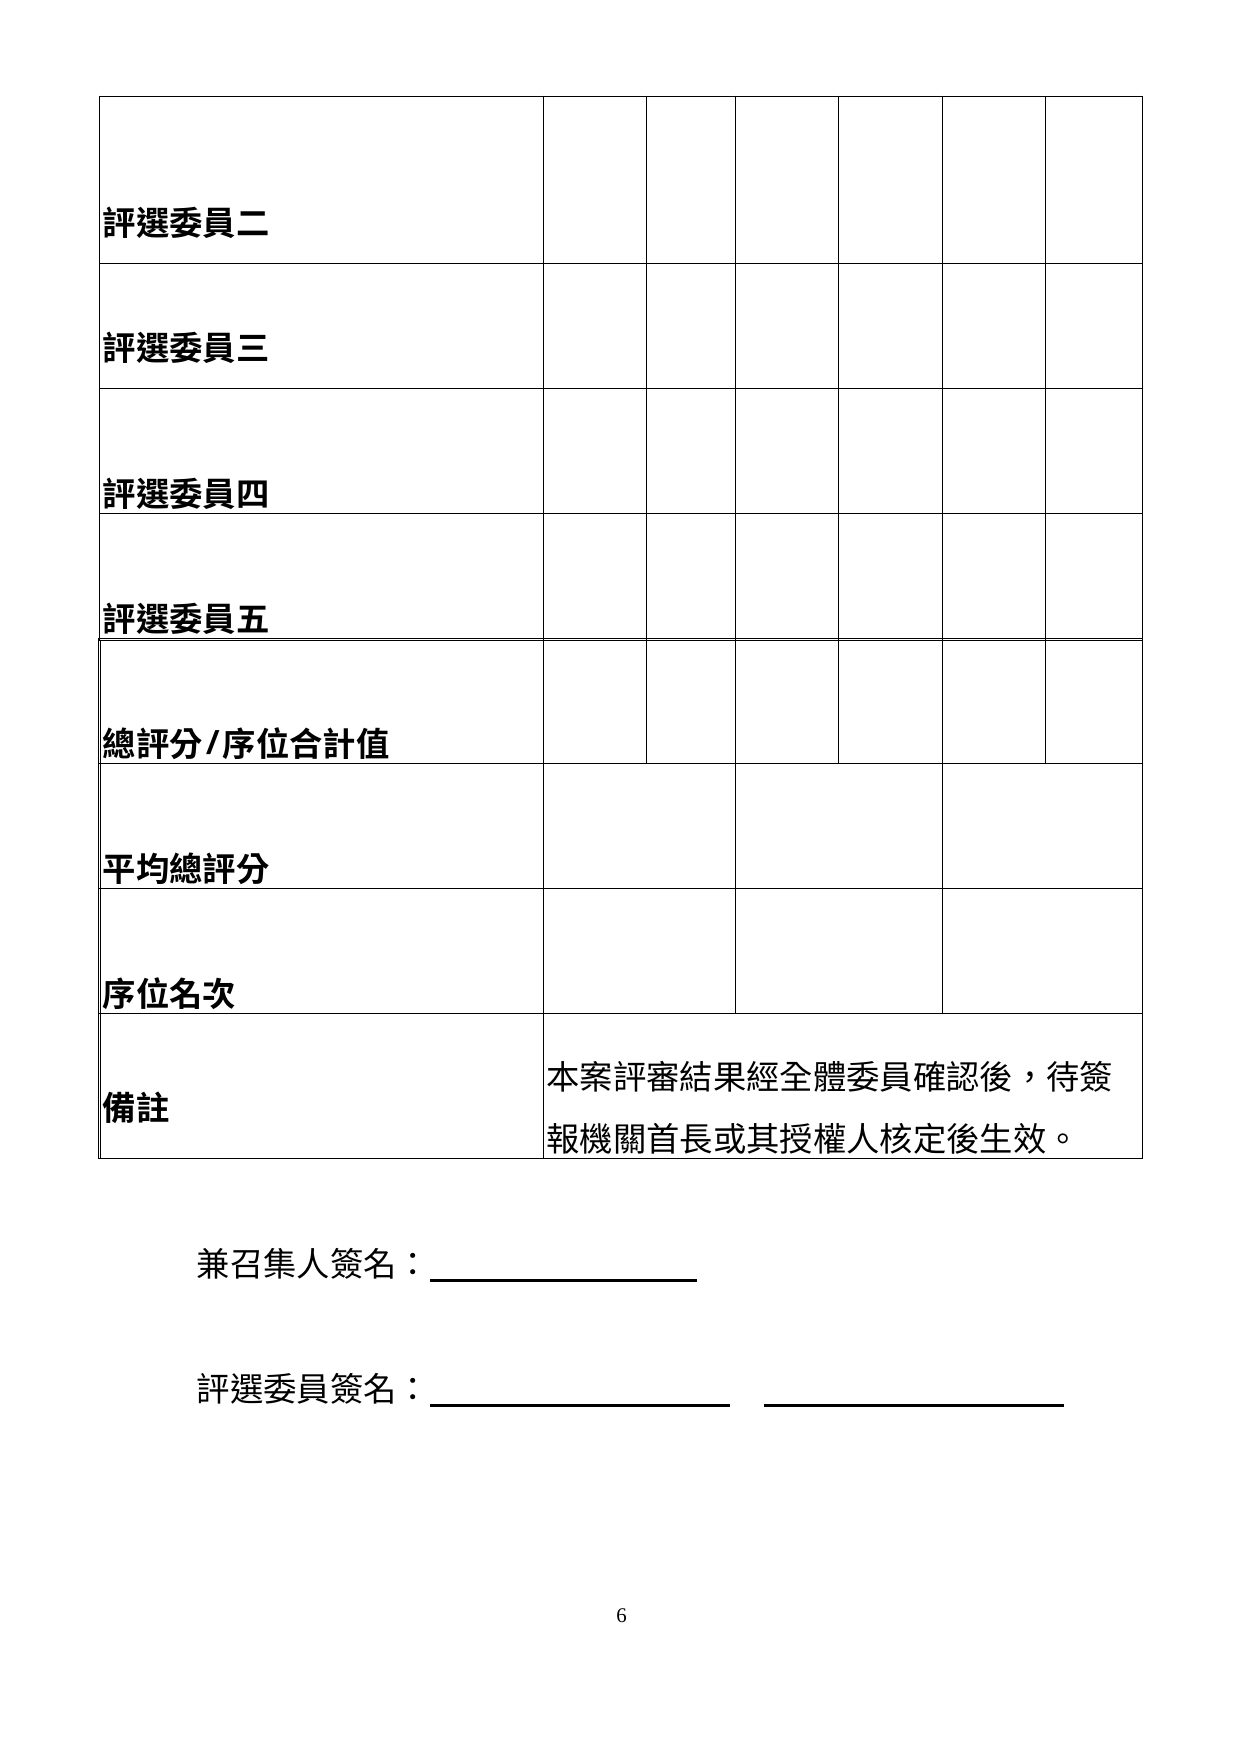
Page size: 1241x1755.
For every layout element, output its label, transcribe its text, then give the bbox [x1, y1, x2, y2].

table_cell 評選委員五 [100, 514, 543, 637]
table_cell [1046, 641, 1142, 762]
table_cell 評選委員二 [100, 97, 543, 262]
table_cell [1046, 389, 1142, 512]
table_cell 評選委員三 [100, 264, 543, 387]
text 評選委員簽名： [130, 1346, 1240, 1408]
table_cell [736, 641, 838, 762]
table_cell [647, 97, 735, 262]
table_cell [839, 389, 942, 512]
table_cell 序位名次 [101, 889, 543, 1012]
table_cell [736, 514, 838, 637]
table_cell [647, 264, 735, 387]
table_cell [544, 764, 735, 887]
text 兼召集人簽名： [130, 1221, 1240, 1283]
table_cell [736, 764, 942, 887]
table_cell [1046, 514, 1142, 637]
table_cell [647, 514, 735, 637]
table_cell [544, 97, 646, 262]
table_cell [647, 641, 735, 762]
table_cell 總評分/序位合計值 [101, 641, 543, 762]
table_cell [544, 889, 735, 1012]
table_cell [943, 264, 1045, 387]
table_cell [839, 641, 942, 762]
table_cell [1046, 97, 1142, 262]
table_cell [1046, 264, 1142, 387]
table_cell [839, 514, 942, 637]
table_cell [647, 389, 735, 512]
table_cell [943, 764, 1142, 887]
table_cell [839, 264, 942, 387]
table_cell [943, 641, 1045, 762]
table_cell [736, 97, 838, 262]
table_cell [736, 889, 942, 1012]
table_cell [544, 514, 646, 637]
table_cell [839, 97, 942, 262]
table_cell [943, 389, 1045, 512]
table_cell [943, 97, 1045, 262]
table_cell [544, 389, 646, 512]
table_cell [943, 889, 1142, 1012]
table_cell 備註 [101, 1014, 543, 1158]
table_cell 本案評審結果經全體委員確認後，待簽報機關首長或其授權人核定後生效。 [544, 1014, 1142, 1158]
table_cell [943, 514, 1045, 637]
table_cell 評選委員四 [100, 389, 543, 512]
table_cell [544, 264, 646, 387]
table_cell 平均總評分 [101, 764, 543, 887]
table_cell [736, 264, 838, 387]
table_cell [544, 641, 646, 762]
table_cell [736, 389, 838, 512]
